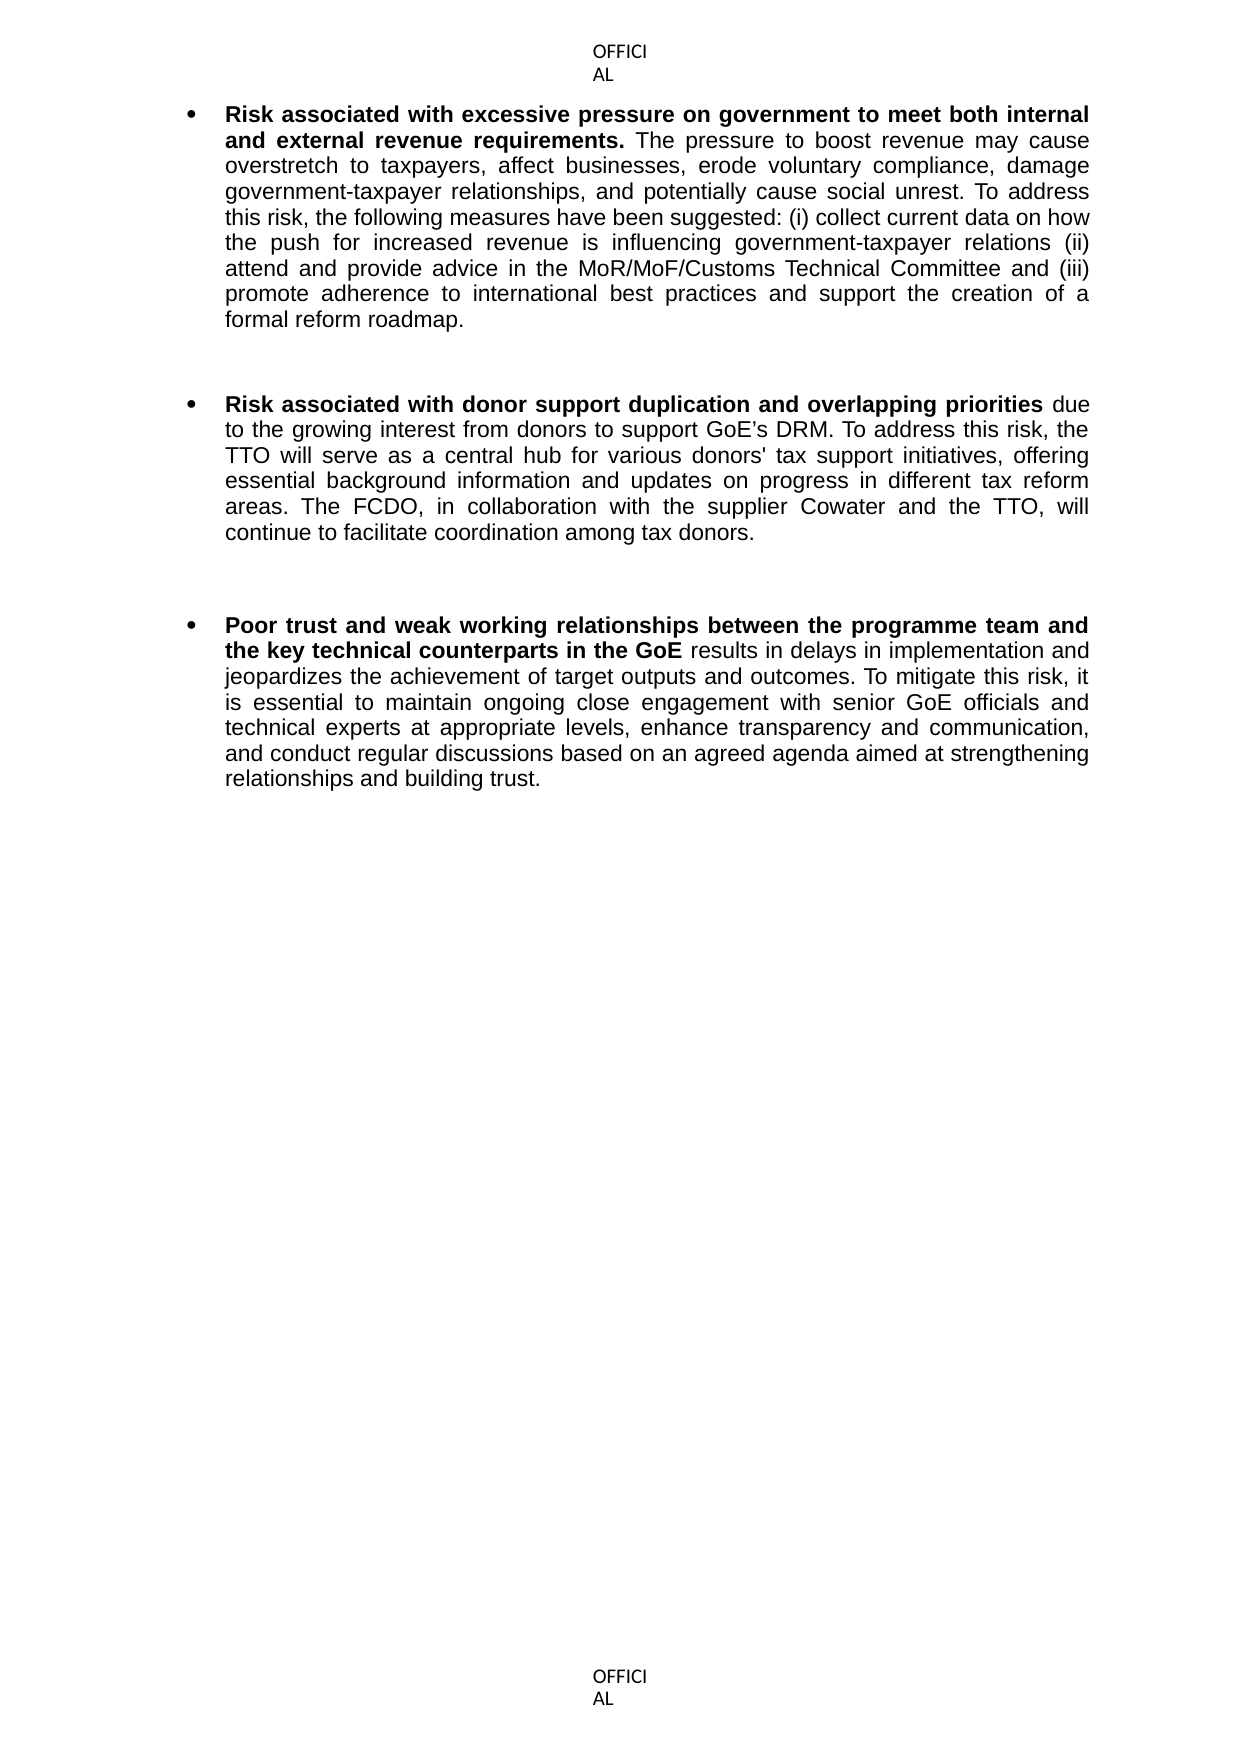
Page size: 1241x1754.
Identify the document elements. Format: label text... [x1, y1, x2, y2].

list Risk associated with excessive pressure on government to meet both internal and external revenue requirements. The pressure to boost revenue may cause overstretch to taxpayers, affect businesses, erode voluntary compliance, damage government-taxpayer relationships, and potentially cause social unrest. To address this risk, the following measures have been suggested: (i) collect current data on how the push for increased revenue is influencing government-taxpayer relations (ii) attend and provide advice in the MoR/MoF/Customs Technical Committee and (iii) promote adherence to international best practices and support the creation of a formal reform roadmap. [187, 102, 1090, 332]
list Risk associated with donor support duplication and overlapping priorities due to the growing interest from donors to support GoE’s DRM. To address this risk, the TTO will serve as a central hub for various donors' tax support initiatives, offering essential background information and updates on progress in different tax reform areas. The FCDO, in collaboration with the supplier Cowater and the TTO, will continue to facilitate coordination among tax donors. [187, 391, 1090, 545]
list Poor trust and weak working relationships between the programme team and the key technical counterparts in the GoE results in delays in implementation and jeopardizes the achievement of target outputs and outcomes. To mitigate this risk, it is essential to maintain ongoing close engagement with senior GoE officials and technical experts at appropriate levels, enhance transparency and communication, and conduct regular discussions based on an agreed agenda aimed at strengthening relationships and building trust. [187, 612, 1090, 792]
